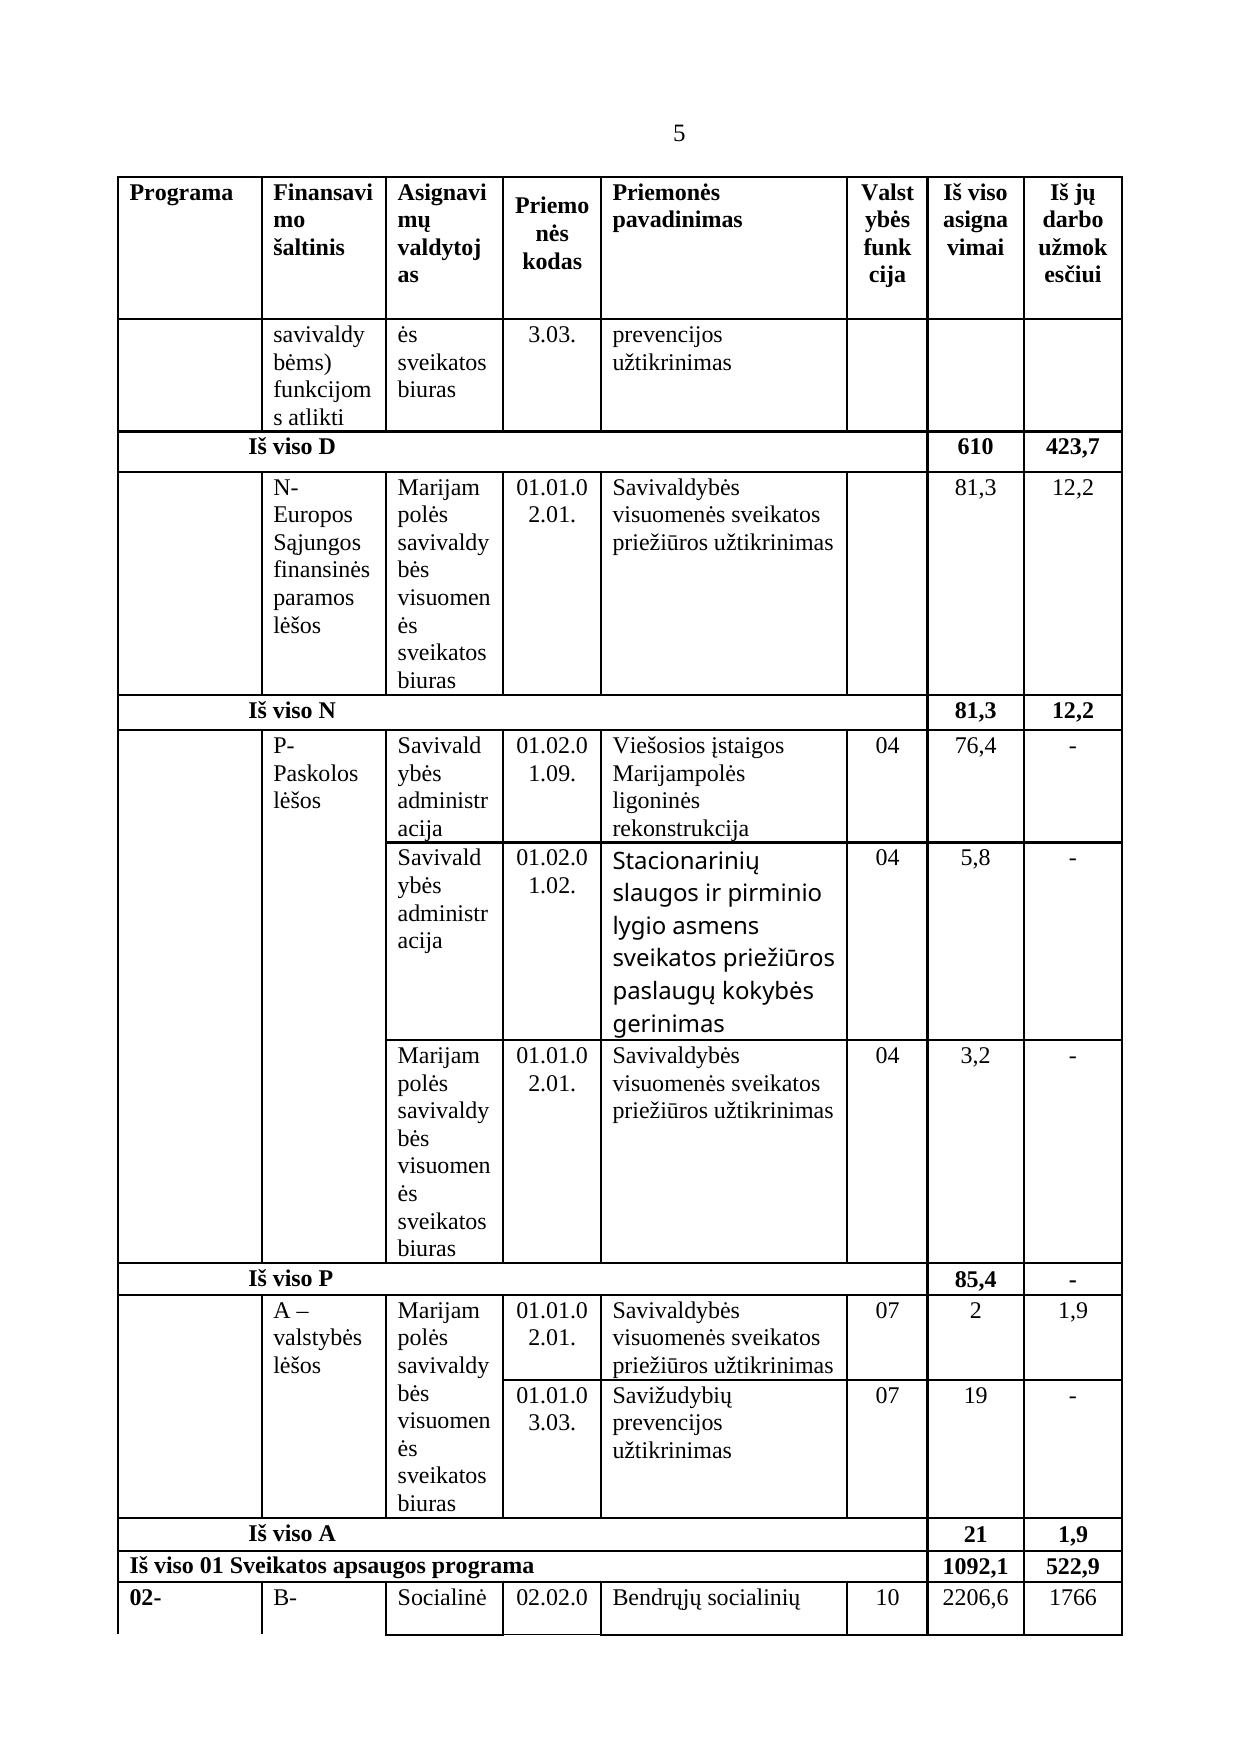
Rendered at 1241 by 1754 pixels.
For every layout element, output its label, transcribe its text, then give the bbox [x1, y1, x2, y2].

table_header Priemonės pavadinimas [602, 178, 846, 288]
table_cell [263, 288, 385, 318]
table_cell [263, 1379, 385, 1517]
table_cell Iš viso 01 Sveikatos apsaugos programa [119, 1552, 926, 1581]
table_header Priemonės kodas [504, 178, 600, 288]
table_cell 04 [848, 844, 926, 1039]
table_header Valstybės funkcija [848, 178, 926, 288]
table_cell 81,3 [929, 473, 1023, 693]
table_cell 07 [848, 1381, 926, 1517]
table_cell [602, 288, 846, 318]
table_header Iš jų darbo užmokesčiui [1025, 178, 1121, 318]
table_cell 2 [929, 1296, 1023, 1379]
table_cell 3,2 [929, 1041, 1023, 1262]
table_header Finansavimo šaltinis [263, 178, 385, 288]
table_cell 610 [929, 433, 1023, 471]
table_cell 01.01.02.01. [504, 1041, 600, 1262]
table_cell Bendrųjų socialinių [602, 1583, 846, 1634]
table_cell 3.03. [504, 320, 600, 430]
table_cell 01.01.02.01. [504, 473, 600, 693]
table_cell 522,9 [1025, 1552, 1121, 1581]
table_cell 81,3 [929, 696, 1023, 729]
table_header Asignavimų valdytojas [387, 178, 502, 288]
table_cell Iš viso P [119, 1264, 926, 1294]
table_cell 01.02.01.09. [504, 731, 600, 841]
table_cell Savivaldybės administracija [387, 844, 502, 1039]
table_cell 01.02.01.02. [504, 844, 600, 1039]
table_cell [848, 288, 926, 318]
table_cell [929, 320, 1023, 430]
table_cell 1,9 [1025, 1519, 1121, 1549]
table_cell 10 [848, 1583, 926, 1634]
table_cell 5,8 [929, 844, 1023, 1039]
table_cell - [1025, 1041, 1121, 1262]
table_cell 85,4 [929, 1264, 1023, 1294]
table_cell [848, 320, 926, 430]
table_cell 07 [848, 1296, 926, 1379]
table_cell 02- [119, 1583, 261, 1634]
table_cell Savivaldybės visuomenės sveikatos priežiūros užtikrinimas [602, 1041, 846, 1262]
table_cell 02.02.0 [504, 1583, 600, 1634]
table_cell A – valstybės lėšos [263, 1296, 385, 1379]
table_cell 1766 [1025, 1583, 1121, 1634]
table_cell 423,7 [1025, 433, 1121, 471]
table_cell - [1025, 731, 1121, 841]
table_cell ės sveikatos biuras [387, 320, 502, 430]
table_cell Savižudybių prevencijos užtikrinimas [602, 1381, 846, 1517]
table_cell 2206,6 [929, 1583, 1023, 1634]
table_cell Socialinė [387, 1583, 502, 1634]
table_cell - [1025, 1264, 1121, 1294]
table_cell 04 [848, 1041, 926, 1262]
table_cell [119, 1296, 261, 1517]
table_cell 19 [929, 1381, 1023, 1517]
table_cell 1092,1 [929, 1552, 1023, 1581]
table_cell [1025, 320, 1121, 430]
table_cell Savivaldybės visuomenės sveikatos priežiūros užtikrinimas [602, 473, 846, 693]
table_cell 01.01.02.01. [504, 1296, 600, 1379]
table_cell 12,2 [1025, 473, 1121, 693]
table_cell [119, 288, 261, 318]
table_cell [119, 320, 261, 430]
table_cell Marijampolės savivaldybės visuomenės sveikatos biuras [387, 1296, 502, 1517]
table_cell - [1025, 1381, 1121, 1517]
table_cell 76,4 [929, 731, 1023, 841]
table_cell Iš viso N [119, 696, 926, 729]
table_cell [504, 288, 600, 318]
table_cell [119, 473, 261, 693]
table_cell savivaldybėms) funkcijoms atlikti [263, 320, 385, 430]
table_cell [119, 731, 261, 1262]
table_cell 21 [929, 1519, 1023, 1549]
table_cell Marijampolės savivaldybės visuomenės sveikatos biuras [387, 1041, 502, 1262]
table_cell Marijampolės savivaldybės visuomenės sveikatos biuras [387, 473, 502, 693]
table_header Programa [119, 178, 261, 288]
table_header Iš viso asignavimai [929, 178, 1023, 318]
table_cell Viešosios įstaigos Marijampolės ligoninės rekonstrukcija [602, 731, 846, 841]
table_cell Savivaldybės administracija [387, 731, 502, 841]
table_cell P- Paskolos lėšos [263, 731, 385, 1262]
table_cell [848, 473, 926, 693]
table_cell Iš viso D [119, 433, 926, 471]
table_cell 01.01.03.03. [504, 1381, 600, 1517]
table_cell 04 [848, 731, 926, 841]
table_cell N-Europos Sąjungos finansinės paramos lėšos [263, 473, 385, 693]
table_cell B- [263, 1583, 385, 1634]
table_cell [387, 288, 502, 318]
table_cell 12,2 [1025, 696, 1121, 729]
table_cell 1,9 [1025, 1296, 1121, 1379]
table_cell Savivaldybės visuomenės sveikatos priežiūros užtikrinimas [602, 1296, 846, 1379]
table_cell - [1025, 844, 1121, 1039]
table_cell Iš viso A [119, 1519, 926, 1549]
table_cell prevencijos užtikrinimas [602, 320, 846, 430]
table_cell Stacionarinių slaugos ir pirminio lygio asmens sveikatos priežiūros paslaugų kokybės gerinimas [602, 844, 846, 1039]
